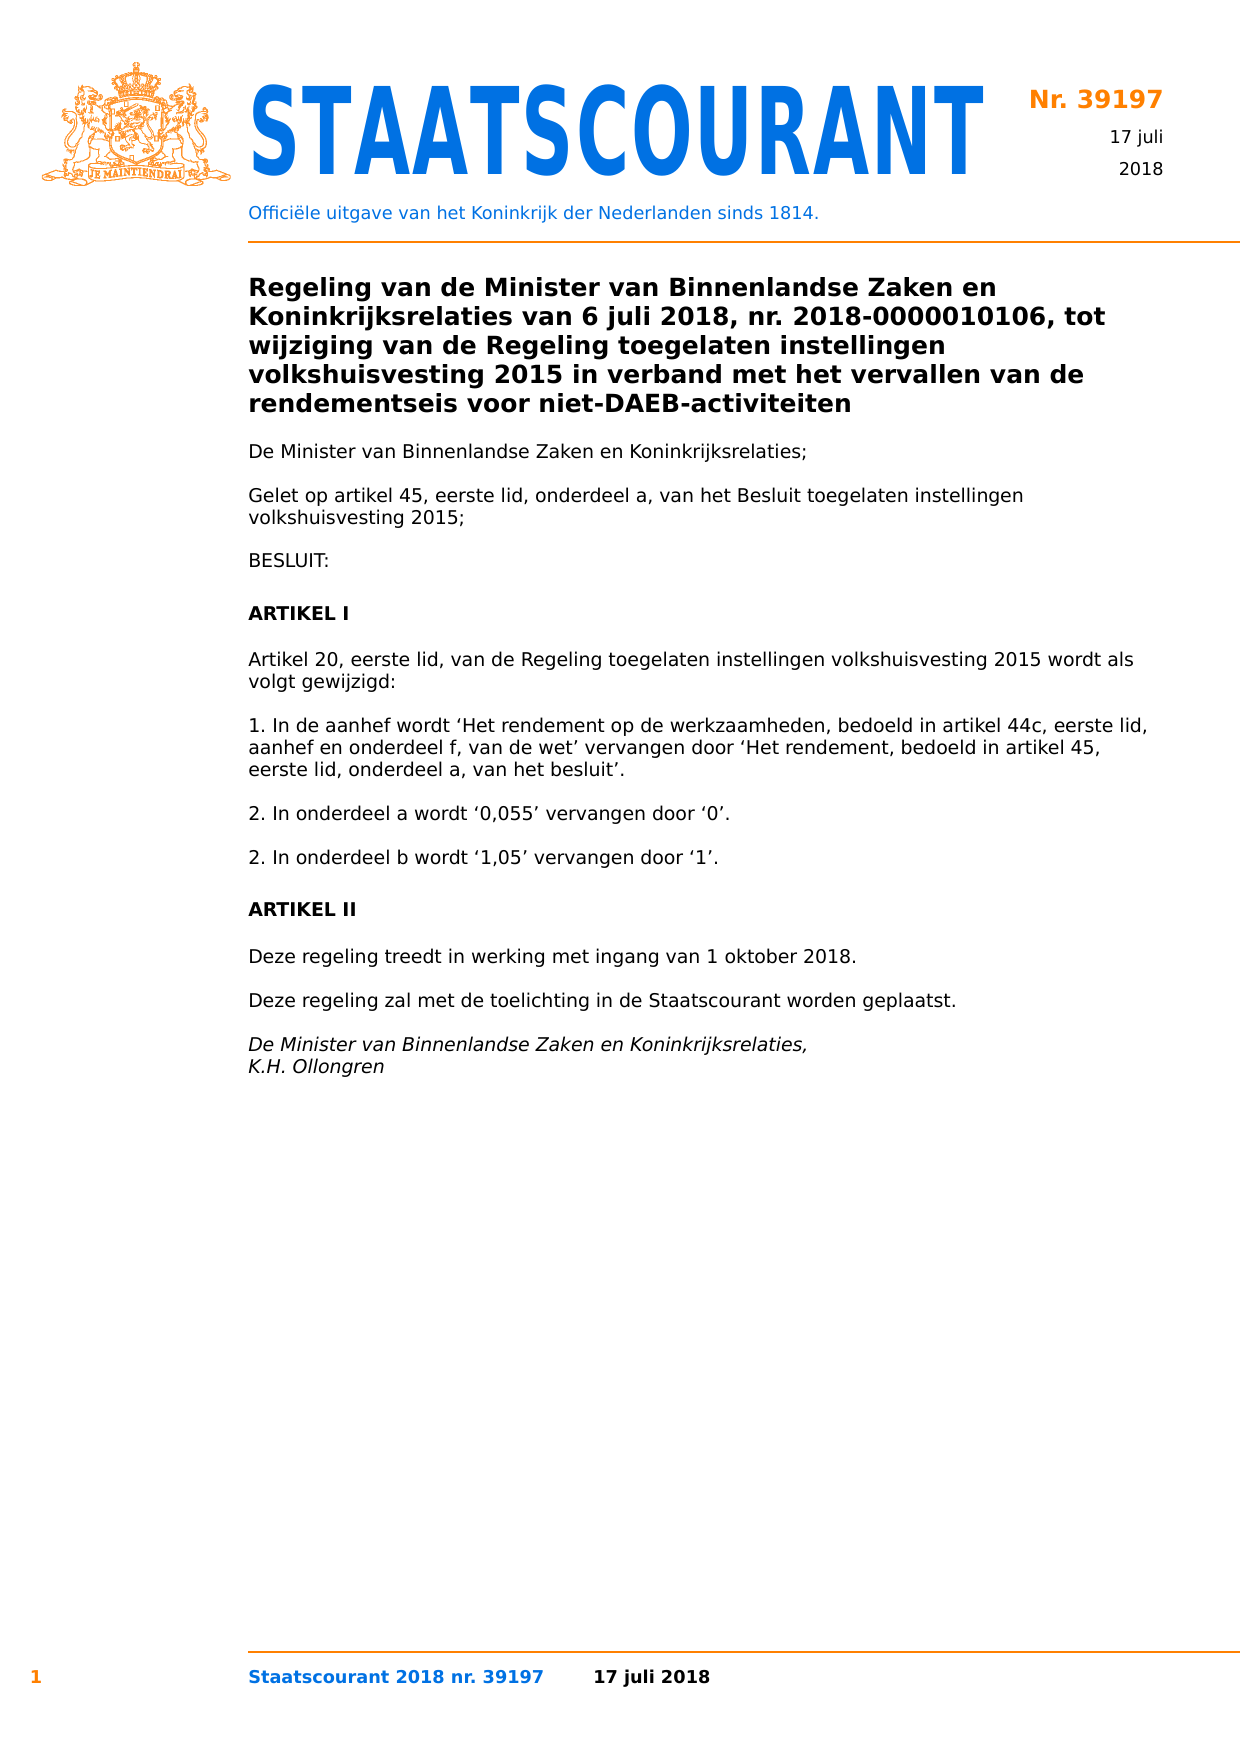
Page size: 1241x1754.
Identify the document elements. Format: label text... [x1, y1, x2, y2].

table_header [25, 62, 248, 241]
text De Minister van Binnenlandse Zaken en Koninkrijksrelaties; [248, 441, 1163, 463]
table_cell 2018 [998, 153, 1240, 203]
text 2. In onderdeel a wordt ‘0,055’ vervangen door ‘0’. [248, 803, 1163, 825]
picture [41, 62, 231, 186]
table_cell Officiële uitgave van het Koninkrijk der Nederlanden sinds 1814. [248, 203, 1240, 241]
table_header STAATSCOURANT [248, 62, 998, 203]
table_cell 17 juli [998, 121, 1240, 153]
subtitle Regeling van de Minister van Binnenlandse Zaken en Koninkrijksrelaties van 6 juli 2018, nr. 2018-0000010106, tot wijziging van de Regeling toegelaten instellingen volkshuisvesting 2015 in verband met het vervallen van de rendementseis voor niet-DAEB-activiteiten [248, 273, 1163, 419]
text Artikel 20, eerste lid, van de Regeling toegelaten instellingen volkshuisvesting 2015 wordt als volgt gewijzigd: [248, 649, 1163, 693]
text BESLUIT: [248, 550, 1163, 572]
text De Minister van Binnenlandse Zaken en Koninkrijksrelaties, K.H. Ollongren [248, 1033, 1163, 1077]
text Gelet op artikel 45, eerste lid, onderdeel a, van het Besluit toegelaten instellingen volkshuisvesting 2015; [248, 484, 1163, 528]
text Deze regeling treedt in werking met ingang van 1 oktober 2018. [248, 946, 1163, 968]
text 1. In de aanhef wordt ‘Het rendement op de werkzaamheden, bedoeld in artikel 44c, eerste lid, aanhef en onderdeel f, van de wet’ vervangen door ‘Het rendement, bedoeld in artikel 45, eerste lid, onderdeel a, van het besluit’. [248, 715, 1163, 781]
subtitle ARTIKEL I [248, 602, 1163, 624]
text Deze regeling zal met de toelichting in de Staatscourant worden geplaatst. [248, 990, 1163, 1012]
subtitle ARTIKEL II [248, 899, 1163, 921]
text 2. In onderdeel b wordt ‘1,05’ vervangen door ‘1’. [248, 847, 1163, 869]
table_header Nr. 39197 [998, 62, 1240, 121]
